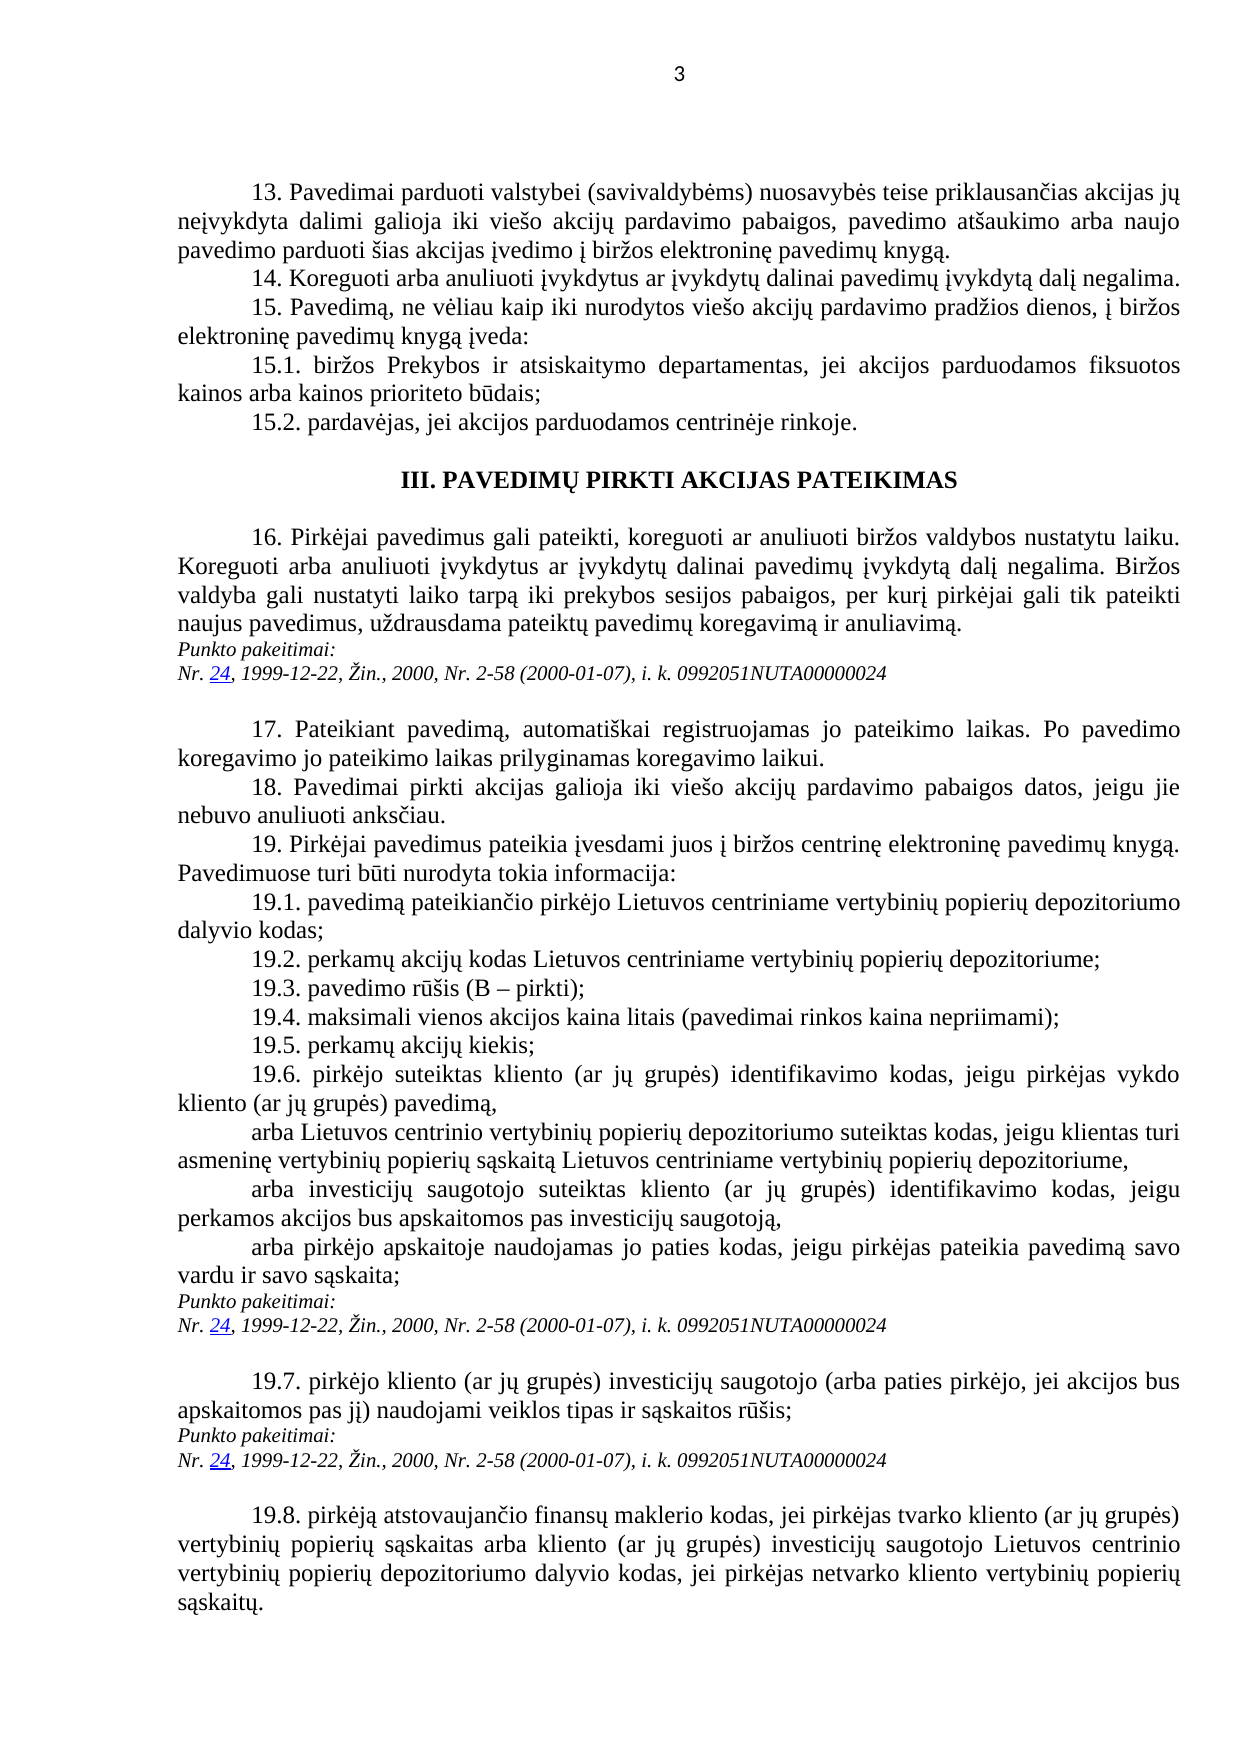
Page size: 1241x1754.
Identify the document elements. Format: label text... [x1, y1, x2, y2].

text arba investicijų saugotojo suteiktas kliento (ar jų grupės) identifikavimo kodas, jeigu perkamos akcijos bus apskaitomos pas investicijų saugotoją, [177, 1174, 1181, 1232]
text arba pirkėjo apskaitoje naudojamas jo paties kodas, jeigu pirkėjas pateikia pavedimą savo vardu ir savo sąskaita; [177, 1232, 1181, 1289]
text 19.2. perkamų akcijų kodas Lietuvos centriniame vertybinių popierių depozitoriume; [177, 944, 1181, 973]
text 19.4. maksimali vienos akcijos kaina litais (pavedimai rinkos kaina nepriimami); [177, 1002, 1181, 1030]
text III. Pavedimų pirkti akcijas pateikimas [177, 465, 1181, 493]
text Punkto pakeitimai: [177, 1423, 1181, 1447]
text 19.3. pavedimo rūšis (B – pirkti); [177, 973, 1181, 1002]
text Nr. 24, 1999-12-22, Žin., 2000, Nr. 2-58 (2000-01-07), i. k. 0992051NUTA00000024 [177, 1313, 1181, 1337]
text 19.5. perkamų akcijų kiekis; [177, 1030, 1181, 1059]
text 15. Pavedimą, ne vėliau kaip iki nurodytos viešo akcijų pardavimo pradžios dienos, į biržos elektroninę pavedimų knygą įveda: [177, 292, 1181, 350]
text 19.6. pirkėjo suteiktas kliento (ar jų grupės) identifikavimo kodas, jeigu pirkėjas vykdo kliento (ar jų grupės) pavedimą, [177, 1059, 1181, 1117]
text 14. Koreguoti arba anuliuoti įvykdytus ar įvykdytų dalinai pavedimų įvykdytą dalį negalima. [177, 263, 1181, 292]
text arba Lietuvos centrinio vertybinių popierių depozitoriumo suteiktas kodas, jeigu klientas turi asmeninę vertybinių popierių sąskaitą Lietuvos centriniame vertybinių popierių depozitoriume, [177, 1117, 1181, 1174]
text 15.1. biržos Prekybos ir atsiskaitymo departamentas, jei akcijos parduodamos fiksuotos kainos arba kainos prioriteto būdais; [177, 350, 1181, 407]
text 19.1. pavedimą pateikiančio pirkėjo Lietuvos centriniame vertybinių popierių depozitoriumo dalyvio kodas; [177, 887, 1181, 944]
text Punkto pakeitimai: [177, 637, 1181, 661]
text 17. Pateikiant pavedimą, automatiškai registruojamas jo pateikimo laikas. Po pavedimo koregavimo jo pateikimo laikas prilyginamas koregavimo laikui. [177, 714, 1181, 772]
text Punkto pakeitimai: [177, 1289, 1181, 1313]
text Nr. 24, 1999-12-22, Žin., 2000, Nr. 2-58 (2000-01-07), i. k. 0992051NUTA00000024 [177, 661, 1181, 685]
text 13. Pavedimai parduoti valstybei (savivaldybėms) nuosavybės teise priklausančias akcijas jų neįvykdyta dalimi galioja iki viešo akcijų pardavimo pabaigos, pavedimo atšaukimo arba naujo pavedimo parduoti šias akcijas įvedimo į biržos elektroninę pavedimų knygą. [177, 177, 1181, 263]
text Nr. 24, 1999-12-22, Žin., 2000, Nr. 2-58 (2000-01-07), i. k. 0992051NUTA00000024 [177, 1447, 1181, 1472]
text 19.8. pirkėją atstovaujančio finansų maklerio kodas, jei pirkėjas tvarko kliento (ar jų grupės) vertybinių popierių sąskaitas arba kliento (ar jų grupės) investicijų saugotojo Lietuvos centrinio vertybinių popierių depozitoriumo dalyvio kodas, jei pirkėjas netvarko kliento vertybinių popierių sąskaitų. [177, 1500, 1181, 1615]
text 16. Pirkėjai pavedimus gali pateikti, koreguoti ar anuliuoti biržos valdybos nustatytu laiku. Koreguoti arba anuliuoti įvykdytus ar įvykdytų dalinai pavedimų įvykdytą dalį negalima. Biržos valdyba gali nustatyti laiko tarpą iki prekybos sesijos pabaigos, per kurį pirkėjai gali tik pateikti naujus pavedimus, uždrausdama pateiktų pavedimų koregavimą ir anuliavimą. [177, 522, 1181, 637]
text 15.2. pardavėjas, jei akcijos parduodamos centrinėje rinkoje. [177, 407, 1181, 436]
text 18. Pavedimai pirkti akcijas galioja iki viešo akcijų pardavimo pabaigos datos, jeigu jie nebuvo anuliuoti anksčiau. [177, 772, 1181, 829]
text 19.7. pirkėjo kliento (ar jų grupės) investicijų saugotojo (arba paties pirkėjo, jei akcijos bus apskaitomos pas jį) naudojami veiklos tipas ir sąskaitos rūšis; [177, 1366, 1181, 1423]
text 19. Pirkėjai pavedimus pateikia įvesdami juos į biržos centrinę elektroninę pavedimų knygą. Pavedimuose turi būti nurodyta tokia informacija: [177, 829, 1181, 887]
